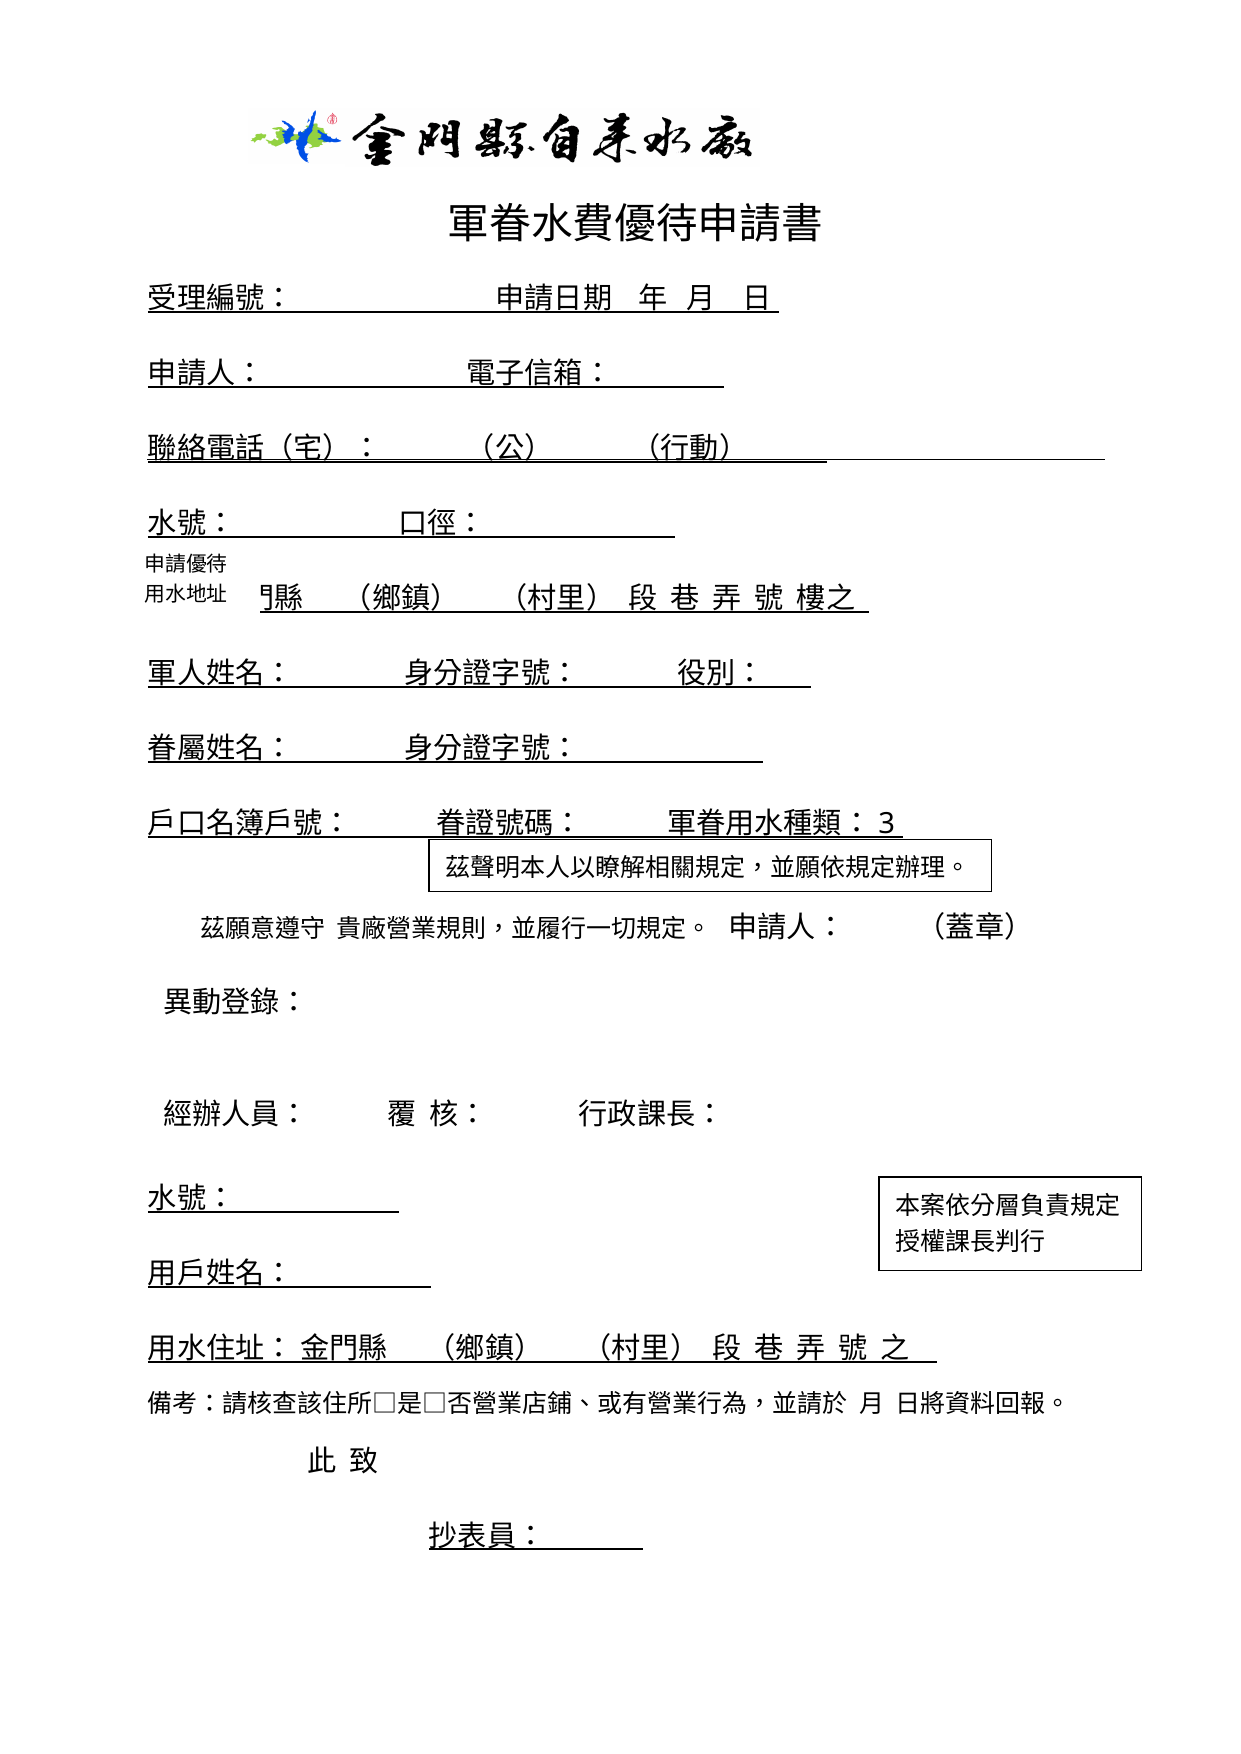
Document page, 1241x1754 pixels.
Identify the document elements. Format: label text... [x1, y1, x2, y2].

text 眷屬姓名： 身分證字號： [148, 708, 1122, 783]
text 申請人： 電子信箱： [148, 333, 1122, 408]
text 用水地址 [144, 577, 245, 607]
text 申請優待 [144, 547, 245, 577]
text 軍眷水費優待申請書 [148, 183, 1122, 258]
text [430, 840, 991, 891]
text 用戶姓名： [148, 1233, 1122, 1308]
text 水號： [880, 1178, 1141, 1270]
text 抄表員： [148, 1496, 1122, 1571]
picture [247, 108, 760, 167]
text 戶口名簿戶號： 眷證號碼： 軍眷用水種類： 3 [148, 783, 1122, 858]
text 此 致 [148, 1421, 1122, 1496]
text 金門縣 （鄉鎮） （村里） 段 巷 弄 號 樓之 [148, 558, 1122, 633]
text 受理編號： 申請日期 年 月 日 [148, 258, 1122, 333]
text 水號： [148, 1158, 1122, 1233]
text 聯絡電話（宅）： （公） （行動） [148, 408, 1122, 483]
text 備考：請核查該住所□是□否營業店鋪、或有營業行為，並請於 月 日將資料回報。 [148, 1383, 1122, 1421]
text 茲聲明本人以瞭解相關規定，並願依規定辦理。 [445, 848, 976, 883]
text 水號： 口徑： [129, 483, 1122, 629]
text 用水住址： 金門縣 （鄉鎮） （村里） 段 巷 弄 號 之 [148, 1308, 1122, 1383]
text 異動登錄： [163, 978, 320, 1021]
text 茲願意遵守 貴廠營業規則，並履行一切規定。 申請人： （蓋章） [200, 903, 1126, 946]
text 軍人姓名： 身分證字號： 役別： [148, 633, 1122, 708]
text 經辦人員： 覆 核： 行政課長： [163, 1091, 1145, 1133]
text 本案依分層負責規定授權課長判行 [895, 1185, 1126, 1258]
